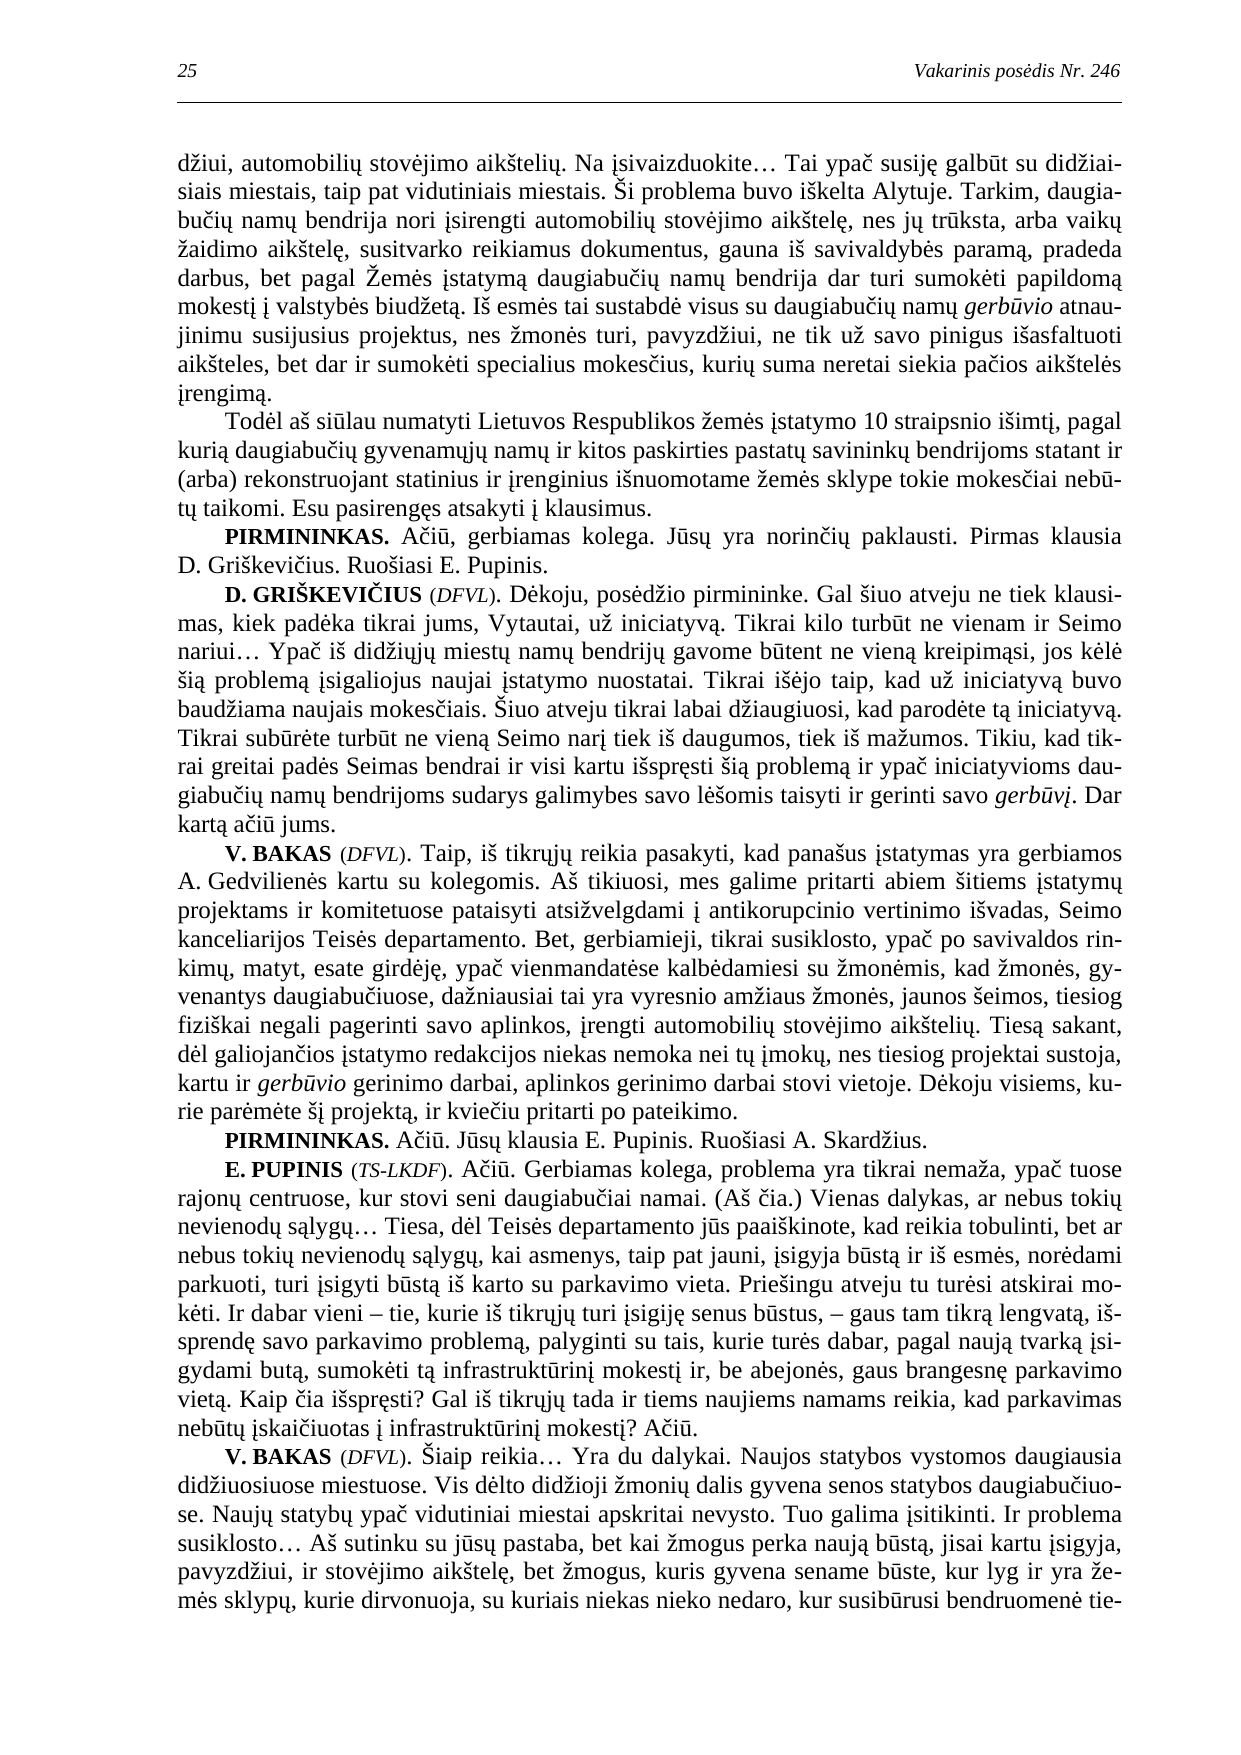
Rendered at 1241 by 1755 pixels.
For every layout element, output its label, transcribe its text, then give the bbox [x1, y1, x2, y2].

text PIRMININKAS. Ačiū. Jū­sų klau­sia E. Pu­pi­nis. Ruo­šia­si A. Skar­džius. [177, 1125, 1122, 1154]
text To­dėl aš siū­lau nu­ma­ty­ti Lie­tu­vos Res­pub­li­kos že­mės įsta­ty­mo 10 straips­nio iš­im­tį, pa­gal ku­rią dau­gia­bu­čių gy­ve­na­mų­jų na­mų ir ki­tos pa­skir­ties pa­sta­tų sa­vi­nin­kų ben­dri­joms sta­tant ir (ar­ba) re­konst­ruo­jant sta­ti­nius ir įren­gi­nius iš­nuo­mo­ta­me že­mės skly­pe to­kie mo­kes­čiai ne­bū­tų tai­ko­mi. Esu pa­si­ren­gęs at­sa­ky­ti į klau­si­mus. [177, 406, 1122, 521]
text V. BAKAS (DFVL). Šiaip rei­kia… Yra du da­ly­kai. Nau­jos sta­ty­bos vys­to­mos dau­giau­sia di­džiuo­siuo­se mies­tuo­se. Vis dėl­to di­džio­ji žmo­nių da­lis gy­ve­na se­nos sta­ty­bos dau­gia­bu­čiuo­se. Nau­jų sta­ty­bų ypač vi­du­ti­niai mies­tai ap­skri­tai ne­vys­to. Tuo ga­li­ma įsi­ti­kin­ti. Ir pro­ble­ma su­si­klos­to… Aš su­tin­ku su jū­sų pa­sta­ba, bet kai žmo­gus per­ka nau­ją būs­tą, ji­sai kar­tu įsi­gy­ja, pa­vyz­džiui, ir sto­vė­ji­mo aikš­te­lę, bet žmo­gus, ku­ris gy­ve­na se­na­me būs­te, kur lyg ir yra že­mės skly­pų, ku­rie dir­vo­nuo­ja, su ku­riais nie­kas nie­ko ne­da­ro, kur su­si­bū­ru­si ben­druo­me­nė tie­ [177, 1441, 1122, 1614]
text V. BAKAS (DFVL). Taip, iš tik­rų­jų rei­kia pa­sa­ky­ti, kad pa­na­šus įsta­ty­mas yra ger­bia­mos A. Ged­vi­lie­nės kar­tu su ko­le­go­mis. Aš ti­kiuo­si, mes ga­li­me pri­tar­ti abiem ši­tiems įsta­ty­mų pro­jek­tams ir ko­mi­te­tuo­se pa­tai­sy­ti at­si­žvel­gdami į an­ti­ko­rup­ci­nio ver­ti­ni­mo iš­va­das, Sei­mo kan­ce­lia­ri­jos Tei­sės de­par­ta­men­to. Bet, ger­bia­mie­ji, tik­rai su­si­klos­to, ypač po sa­vi­val­dos rin­ki­mų, ma­tyt, esa­te gir­dė­ję, ypač vien­man­da­tė­se kal­bė­da­mie­si su žmo­nė­mis, kad žmo­nės, gy­ve­nan­tys dau­gia­bu­čiuo­se, daž­niau­siai tai yra vy­res­nio am­žiaus žmo­nės, jau­nos šei­mos, tie­siog fi­ziš­kai ne­ga­li pa­ge­rin­ti sa­vo ap­lin­kos, įreng­ti au­to­mo­bi­lių sto­vė­ji­mo aikš­te­lių. Tie­są sa­kant, dėl ga­lio­jan­čios įsta­ty­mo re­dak­ci­jos nie­kas ne­mo­ka nei tų įmo­kų, nes tie­siog pro­jek­tai su­sto­ja, kar­tu ir ger­bū­vio ge­ri­ni­mo dar­bai, ap­lin­kos ge­ri­ni­mo dar­bai sto­vi vie­to­je. Dė­ko­ju vi­siems, ku­rie pa­rė­mė­te šį pro­jek­tą, ir kvie­čiu pri­tar­ti po pa­tei­ki­mo. [177, 838, 1122, 1125]
text D. GRIŠKEVIČIUS (DFVL). Dė­ko­ju, po­sė­džio pir­mi­nin­ke. Gal šiuo at­ve­ju ne tiek klau­si­mas, kiek pa­dė­ka tik­rai jums, Vy­tau­tai, už ini­cia­ty­vą. Tik­rai ki­lo tur­būt ne vie­nam ir Sei­mo na­riui… Ypač iš di­džių­jų mies­tų na­mų ben­dri­jų ga­vo­me bū­tent ne vie­ną krei­pi­mą­si, jos kė­lė šią pro­ble­mą įsi­ga­lio­jus nau­jai įsta­ty­mo nuo­sta­tai. Tik­rai iš­ėjo taip, kad už ini­cia­ty­vą bu­vo bau­džia­ma nau­jais mo­kes­čiais. Šiuo at­ve­ju tik­rai la­bai džiau­giuo­si, kad pa­ro­dė­te tą ini­cia­ty­vą. Tik­rai su­bū­rė­te tur­būt ne vie­ną Sei­mo na­rį tiek iš dau­gu­mos, tiek iš ma­žu­mos. Ti­kiu, kad tik­rai grei­tai pa­dės Sei­mas ben­drai ir vi­si kar­tu iš­spręs­ti šią pro­ble­mą ir ypač ini­cia­ty­vioms dau­gia­bu­čių na­mų ben­dri­joms su­da­rys ga­li­my­bes sa­vo lė­šo­mis tai­sy­ti ir ge­rin­ti sa­vo ger­bū­vį. Dar kar­tą ačiū jums. [177, 579, 1122, 838]
text E. PUPINIS (TS-LKDF). Ačiū. Ger­bia­mas ko­le­ga, pro­ble­ma yra tik­rai ne­ma­ža, ypač tuo­se ra­jo­nų cen­truo­se, kur sto­vi se­ni dau­gia­bu­čiai na­mai. (Aš čia.) Vie­nas da­ly­kas, ar ne­bus to­kių ne­vie­no­dų są­ly­gų… Tie­sa, dėl Tei­sės de­par­ta­men­to jūs pa­aiš­ki­no­te, kad rei­kia to­bu­lin­ti, bet ar ne­bus to­kių ne­vie­no­dų są­ly­gų, kai as­me­nys, taip pat jau­ni, įsi­gy­ja būs­tą ir iš es­mės, no­rė­da­mi par­kuo­ti, tu­ri įsi­gy­ti būs­tą iš kar­to su par­ka­vi­mo vie­ta. Prie­šin­gu at­ve­ju tu tu­rė­si at­ski­rai mo­kė­ti. Ir da­bar vie­ni – tie, ku­rie iš tik­rų­jų tu­ri įsi­gi­ję se­nus būs­tus, – gaus tam tik­rą leng­va­tą, iš­spren­dę sa­vo par­ka­vi­mo pro­ble­mą, pa­ly­gin­ti su tais, ku­rie tu­rės da­bar, pa­gal nau­ją tvar­ką įsi­gy­da­mi bu­tą, su­mo­kė­ti tą in­fra­struk­tū­ri­nį mo­kes­tį ir, be abe­jo­nės, gaus bran­ges­nę par­ka­vi­mo vie­tą. Kaip čia iš­spręs­ti? Gal iš tik­rų­jų ta­da ir tiems nau­jiems na­mams rei­kia, kad par­ka­vi­mas ne­bū­tų įskai­čiuo­tas į in­fra­struk­tū­ri­nį mo­kes­tį? Ačiū. [177, 1154, 1122, 1441]
text džiui, au­to­mo­bi­lių sto­vė­ji­mo aikš­te­lių. Na įsi­vaiz­duo­ki­te… Tai ypač su­si­ję gal­būt su di­džiai­siais mies­tais, taip pat vi­du­ti­niais mies­tais. Ši pro­ble­ma bu­vo iš­kel­ta Aly­tu­je. Tar­kim, dau­gia­bu­čių na­mų ben­dri­ja no­ri įsi­reng­ti au­to­mo­bi­lių sto­vė­ji­mo aikš­te­lę, nes jų trūks­ta, ar­ba vai­kų žai­di­mo aikš­te­lę, su­si­tvar­ko rei­kia­mus do­ku­men­tus, gau­na iš sa­vi­val­dy­bės pa­ra­mą, pra­de­da dar­bus, bet pa­gal Že­mės įsta­ty­mą dau­gia­bu­čių na­mų ben­dri­ja dar tu­ri su­mo­kė­ti pa­pil­do­mą mo­kes­tį į vals­ty­bės biu­dže­tą. Iš es­mės tai su­stab­dė vi­sus su dau­gia­bu­čių na­mų ger­bū­vio at­nau­ji­ni­mu su­si­ju­sius pro­jek­tus, nes žmo­nės tu­ri, pa­vyz­džiui, ne tik už sa­vo pi­ni­gus iš­as­fal­tuo­ti aikš­te­les, bet dar ir su­mo­kė­ti spe­cia­lius mo­kes­čius, ku­rių su­ma ne­re­tai sie­kia pa­čios aikš­te­lės įren­gi­mą. [177, 148, 1122, 406]
text PIRMININKAS. Ačiū, ger­bia­mas ko­le­ga. Jū­sų yra no­rin­čių pa­klaus­ti. Pir­mas klau­sia D. Griš­ke­vi­čius. Ruo­šia­si E. Pu­pi­nis. [177, 521, 1122, 579]
